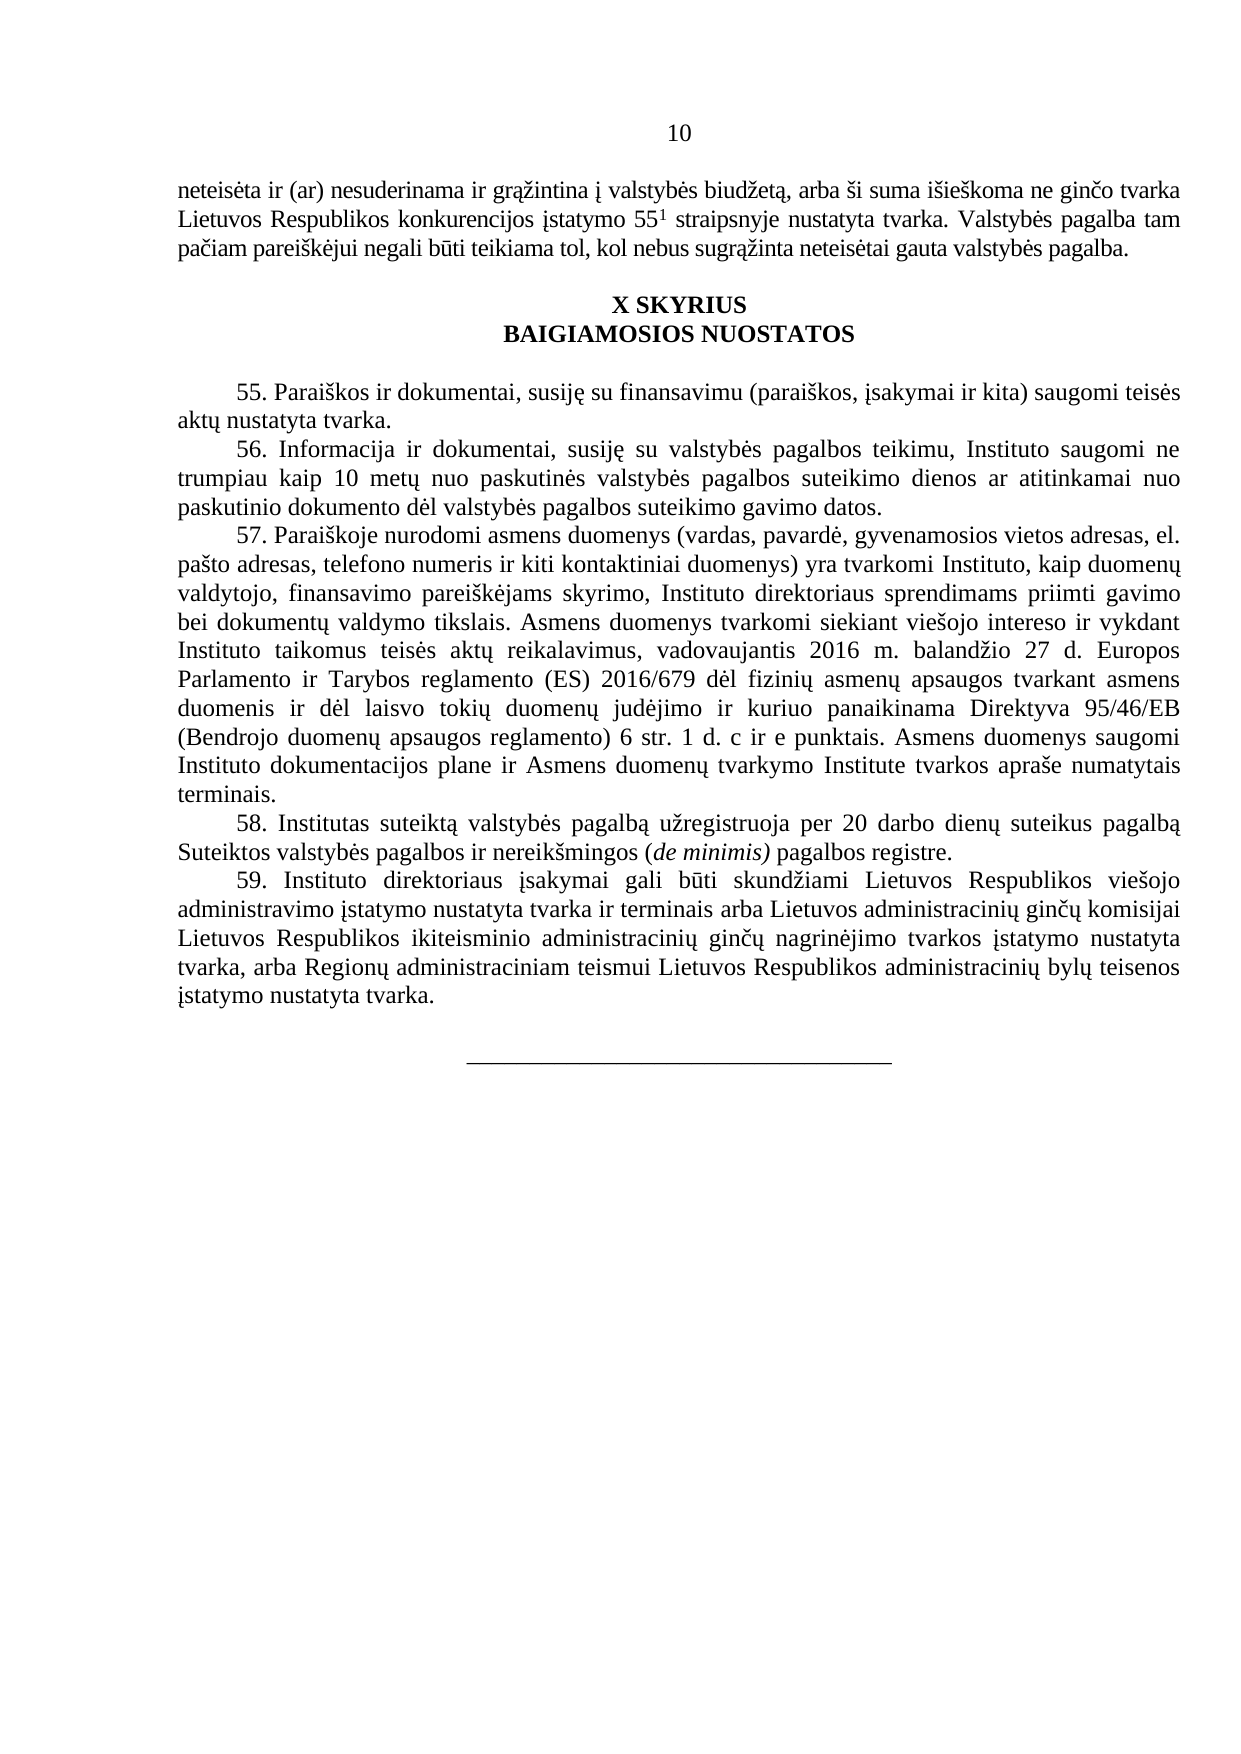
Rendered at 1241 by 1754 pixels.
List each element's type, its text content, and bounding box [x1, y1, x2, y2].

text 55. Paraiškos ir dokumentai, susiję su finansavimu (paraiškos, įsakymai ir kita) saugomi teisės aktų nustatyta tvarka. [177, 377, 1181, 434]
text 59. Instituto direktoriaus įsakymai gali būti skundžiami Lietuvos Respublikos viešojo administravimo įstatymo nustatyta tvarka ir terminais arba Lietuvos administracinių ginčų komisijai Lietuvos Respublikos ikiteisminio administracinių ginčų nagrinėjimo tvarkos įstatymo nustatyta tvarka, arba Regionų administraciniam teismui Lietuvos Respublikos administracinių bylų teisenos įstatymo nustatyta tvarka. [177, 866, 1181, 1009]
text __________________________________ [177, 1038, 1181, 1067]
text 56. Informacija ir dokumentai, susiję su valstybės pagalbos teikimu, Instituto saugomi ne trumpiau kaip 10 metų nuo paskutinės valstybės pagalbos suteikimo dienos ar atitinkamai nuo paskutinio dokumento dėl valstybės pagalbos suteikimo gavimo datos. [177, 434, 1181, 521]
text neteisėta ir (ar) nesuderinama ir grąžintina į valstybės biudžetą, arba ši suma išieškoma ne ginčo tvarka Lietuvos Respublikos konkurencijos įstatymo 551 straipsnyje nustatyta tvarka. Valstybės pagalba tam pačiam pareiškėjui negali būti teikiama tol, kol nebus sugrąžinta neteisėtai gauta valstybės pagalba. [177, 176, 1181, 262]
text 58. Institutas suteiktą valstybės pagalbą užregistruoja per 20 darbo dienų suteikus pagalbą Suteiktos valstybės pagalbos ir nereikšmingos (de minimis) pagalbos registre. [177, 808, 1181, 866]
text 57. Paraiškoje nurodomi asmens duomenys (vardas, pavardė, gyvenamosios vietos adresas, el. pašto adresas, telefono numeris ir kiti kontaktiniai duomenys) yra tvarkomi Instituto, kaip duomenų valdytojo, finansavimo pareiškėjams skyrimo, Instituto direktoriaus sprendimams priimti gavimo bei dokumentų valdymo tikslais. Asmens duomenys tvarkomi siekiant viešojo intereso ir vykdant Instituto taikomus teisės aktų reikalavimus, vadovaujantis 2016 m. balandžio 27 d. Europos Parlamento ir Tarybos reglamento (ES) 2016/679 dėl fizinių asmenų apsaugos tvarkant asmens duomenis ir dėl laisvo tokių duomenų judėjimo ir kuriuo panaikinama Direktyva 95/46/EB (Bendrojo duomenų apsaugos reglamento) 6 str. 1 d. c ir e punktais. Asmens duomenys saugomi Instituto dokumentacijos plane ir Asmens duomenų tvarkymo Institute tvarkos apraše numatytais terminais. [177, 521, 1181, 808]
text X SKYRIUS [177, 291, 1181, 319]
text BAIGIAMOSIOS NUOSTATOS [177, 319, 1181, 348]
